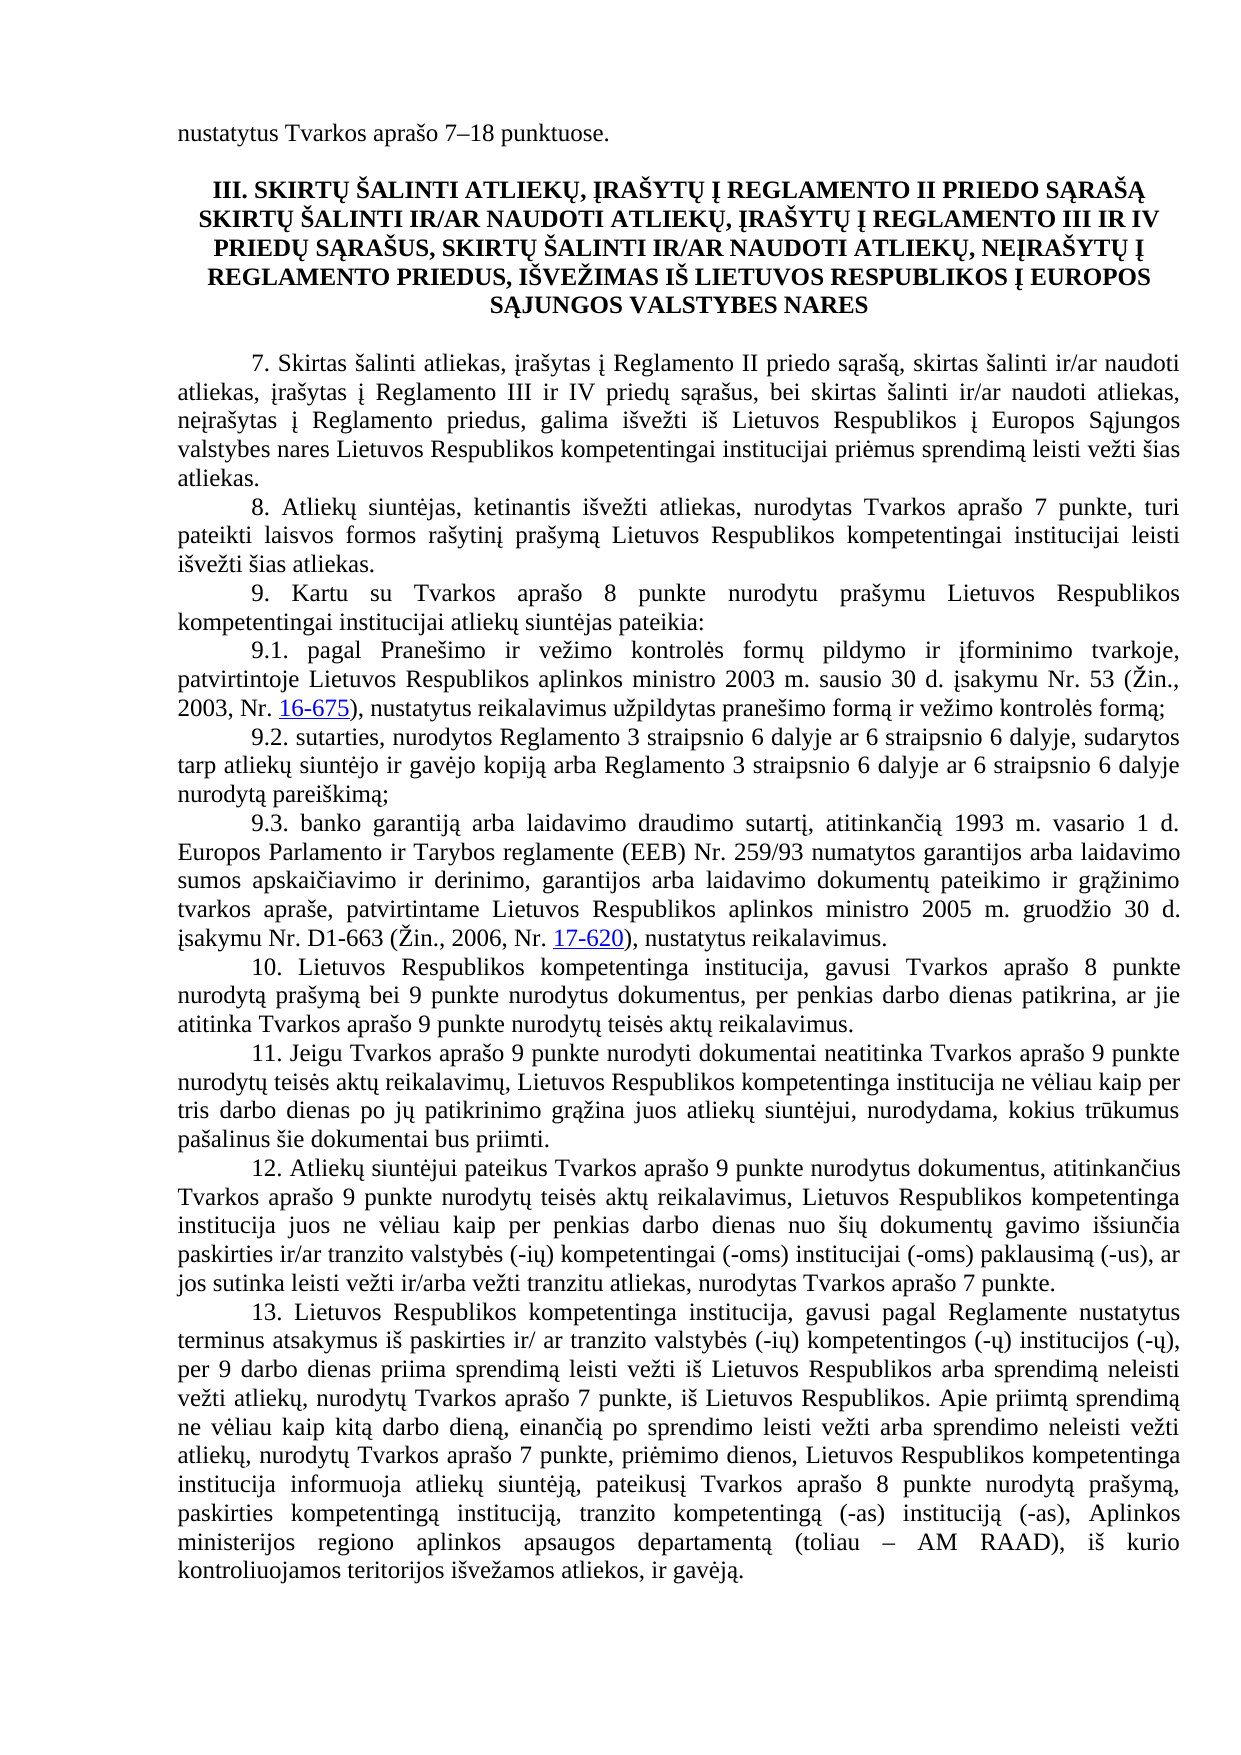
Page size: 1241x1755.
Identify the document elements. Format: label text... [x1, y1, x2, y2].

text 11. Jeigu Tvarkos aprašo 9 punkte nurodyti dokumentai neatitinka Tvarkos aprašo 9 punkte nurodytų teisės aktų reikalavimų, Lietuvos Respublikos kompetentinga institucija ne vėliau kaip per tris darbo dienas po jų patikrinimo grąžina juos atliekų siuntėjui, nurodydama, kokius trūkumus pašalinus šie dokumentai bus priimti. [177, 1038, 1181, 1153]
text 9.2. sutarties, nurodytos Reglamento 3 straipsnio 6 dalyje ar 6 straipsnio 6 dalyje, sudarytos tarp atliekų siuntėjo ir gavėjo kopiją arba Reglamento 3 straipsnio 6 dalyje ar 6 straipsnio 6 dalyje nurodytą pareiškimą; [177, 722, 1181, 808]
text 9.3. banko garantiją arba laidavimo draudimo sutartį, atitinkančią 1993 m. vasario 1 d. Europos Parlamento ir Tarybos reglamente (EEB) Nr. 259/93 numatytos garantijos arba laidavimo sumos apskaičiavimo ir derinimo, garantijos arba laidavimo dokumentų pateikimo ir grąžinimo tvarkos apraše, patvirtintame Lietuvos Respublikos aplinkos ministro 2005 m. gruodžio 30 d. įsakymu Nr. D1-663 (Žin., 2006, Nr. 17-620), nustatytus reikalavimus. [177, 808, 1181, 952]
text III. SKIRTŲ ŠALINTI ATLIEKŲ, ĮRAŠYTŲ Į REGLAMENTO II PRIEDO SĄRAŠĄ SKIRTŲ ŠALINTI IR/AR NAUDOTI ATLIEKŲ, ĮRAŠYTŲ Į REGLAMENTO III IR IV PRIEDŲ SĄRAŠUS, SKIRTŲ ŠALINTI IR/AR NAUDOTI ATLIEKŲ, NEĮRAŠYTŲ Į REGLAMENTO PRIEDUS, IŠVEŽIMAS IŠ LIETUVOS RESPUBLIKOS Į EUROPOS SĄJUNGOS VALSTYBES NARES [177, 176, 1181, 319]
text 9. Kartu su Tvarkos aprašo 8 punkte nurodytu prašymu Lietuvos Respublikos kompetentingai institucijai atliekų siuntėjas pateikia: [177, 578, 1181, 636]
text 12. Atliekų siuntėjui pateikus Tvarkos aprašo 9 punkte nurodytus dokumentus, atitinkančius Tvarkos aprašo 9 punkte nurodytų teisės aktų reikalavimus, Lietuvos Respublikos kompetentinga institucija juos ne vėliau kaip per penkias darbo dienas nuo šių dokumentų gavimo išsiunčia paskirties ir/ar tranzito valstybės (-ių) kompetentingai (-oms) institucijai (-oms) paklausimą (-us), ar jos sutinka leisti vežti ir/arba vežti tranzitu atliekas, nurodytas Tvarkos aprašo 7 punkte. [177, 1153, 1181, 1297]
text nustatytus Tvarkos aprašo 7–18 punktuose. [177, 118, 1181, 147]
text 8. Atliekų siuntėjas, ketinantis išvežti atliekas, nurodytas Tvarkos aprašo 7 punkte, turi pateikti laisvos formos rašytinį prašymą Lietuvos Respublikos kompetentingai institucijai leisti išvežti šias atliekas. [177, 492, 1181, 578]
text 13. Lietuvos Respublikos kompetentinga institucija, gavusi pagal Reglamente nustatytus terminus atsakymus iš paskirties ir/ ar tranzito valstybės (-ių) kompetentingos (-ų) institucijos (-ų), per 9 darbo dienas priima sprendimą leisti vežti iš Lietuvos Respublikos arba sprendimą neleisti vežti atliekų, nurodytų Tvarkos aprašo 7 punkte, iš Lietuvos Respublikos. Apie priimtą sprendimą ne vėliau kaip kitą darbo dieną, einančią po sprendimo leisti vežti arba sprendimo neleisti vežti atliekų, nurodytų Tvarkos aprašo 7 punkte, priėmimo dienos, Lietuvos Respublikos kompetentinga institucija informuoja atliekų siuntėją, pateikusį Tvarkos aprašo 8 punkte nurodytą prašymą, paskirties kompetentingą instituciją, tranzito kompetentingą (-as) instituciją (-as), Aplinkos ministerijos regiono aplinkos apsaugos departamentą (toliau – AM RAAD), iš kurio kontroliuojamos teritorijos išvežamos atliekos, ir gavėją. [177, 1297, 1181, 1584]
text 7. Skirtas šalinti atliekas, įrašytas į Reglamento II priedo sąrašą, skirtas šalinti ir/ar naudoti atliekas, įrašytas į Reglamento III ir IV priedų sąrašus, bei skirtas šalinti ir/ar naudoti atliekas, neįrašytas į Reglamento priedus, galima išvežti iš Lietuvos Respublikos į Europos Sąjungos valstybes nares Lietuvos Respublikos kompetentingai institucijai priėmus sprendimą leisti vežti šias atliekas. [177, 348, 1181, 492]
text 10. Lietuvos Respublikos kompetentinga institucija, gavusi Tvarkos aprašo 8 punkte nurodytą prašymą bei 9 punkte nurodytus dokumentus, per penkias darbo dienas patikrina, ar jie atitinka Tvarkos aprašo 9 punkte nurodytų teisės aktų reikalavimus. [177, 952, 1181, 1038]
text 9.1. pagal Pranešimo ir vežimo kontrolės formų pildymo ir įforminimo tvarkoje, patvirtintoje Lietuvos Respublikos aplinkos ministro 2003 m. sausio 30 d. įsakymu Nr. 53 (Žin., 2003, Nr. 16-675), nustatytus reikalavimus užpildytas pranešimo formą ir vežimo kontrolės formą; [177, 636, 1181, 722]
